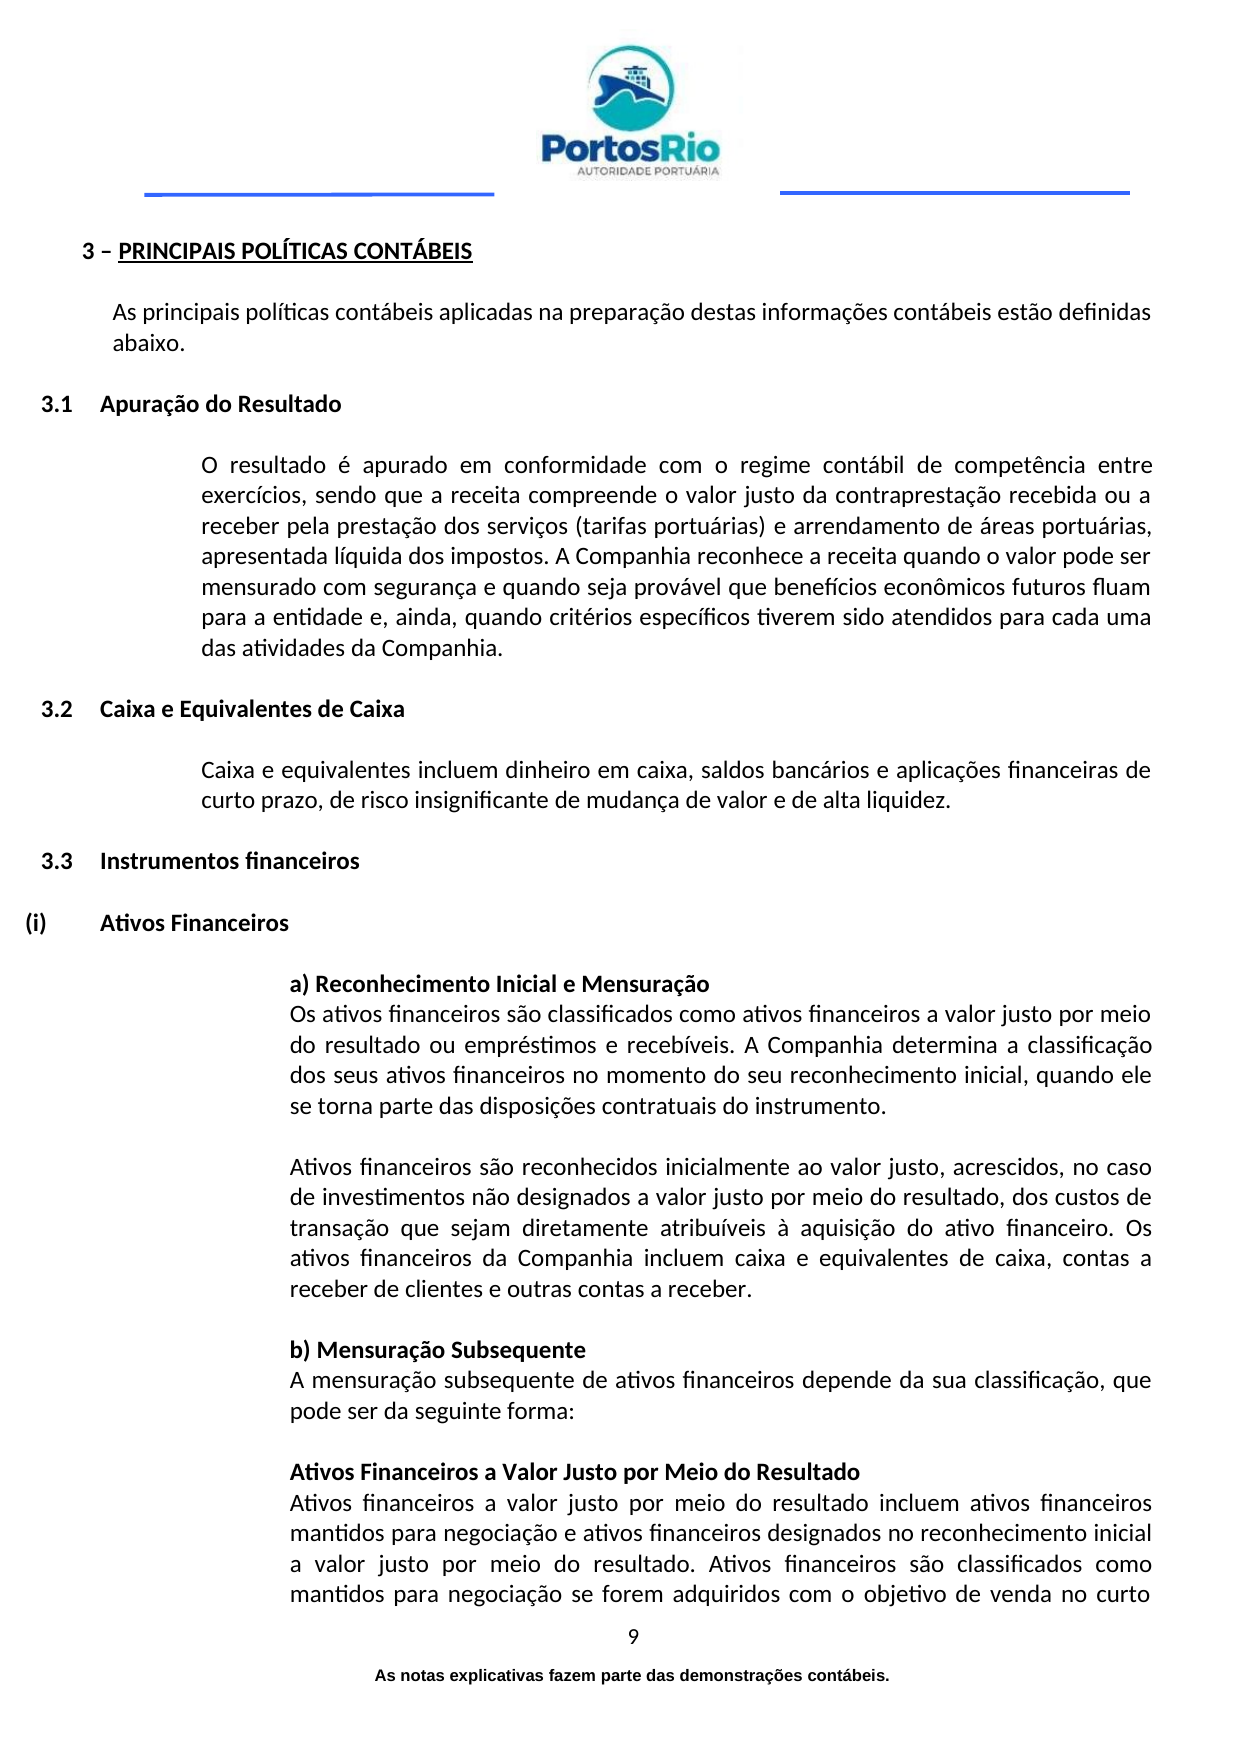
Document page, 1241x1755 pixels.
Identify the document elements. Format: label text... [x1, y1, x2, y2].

subtitle Reconhecimento Inicial e Mensuração [289, 968, 1178, 998]
subtitle Apuração do Resultado [41, 388, 1178, 418]
text A mensuração subsequente de ativos financeiros depende da sua classificação, que pode ser da seguinte forma: [289, 1365, 1153, 1426]
subtitle Caixa e Equivalentes de Caixa [41, 693, 1178, 723]
text Os ativos financeiros são classificados como ativos financeiros a valor justo por meio do resultado ou empréstimos e recebíveis. A Companhia determina a classificação dos seus ativos financeiros no momento do seu reconhecimento inicial, quando ele se torna parte das disposições contratuais do instrumento. [289, 998, 1153, 1120]
text Ativos financeiros a valor justo por meio do resultado incluem ativos financeiros mantidos para negociação e ativos financeiros designados no reconhecimento inicial a valor justo por meio do resultado. Ativos financeiros são classificados como mantidos para negociação se forem adquiridos com o objetivo de venda no curto [289, 1487, 1153, 1609]
text As principais políticas contábeis aplicadas na preparação destas informações contábeis estão definidas abaixo. [112, 296, 1154, 357]
subtitle Ativos Financeiros a Valor Justo por Meio do Resultado [289, 1456, 1178, 1487]
text Caixa e equivalentes incluem dinheiro em caixa, saldos bancários e aplicações financeiras de curto prazo, de risco insignificante de mudança de valor e de alta liquidez. [201, 754, 1152, 815]
subtitle Mensuração Subsequente [289, 1334, 1178, 1365]
text O resultado é apurado em conformidade com o regime contábil de competência entre exercícios, sendo que a receita compreende o valor justo da contraprestação recebida ou a receber pela prestação dos serviços (tarifas portuárias) e arrendamento de áreas portuárias, apresentada líquida dos impostos. A Companhia reconhece a receita quando o valor pode ser mensurado com segurança e quando seja provável que benefícios econômicos futuros fluam para a entidade e, ainda, quando critérios específicos tiverem sido atendidos para cada uma das atividades da Companhia. [201, 449, 1153, 662]
list Ativos Financeiros [25, 907, 1178, 937]
text Ativos financeiros são reconhecidos inicialmente ao valor justo, acrescidos, no caso de investimentos não designados a valor justo por meio do resultado, dos custos de transação que sejam diretamente atribuíveis à aquisição do ativo financeiro. Os ativos financeiros da Companhia incluem caixa e equivalentes de caixa, contas a receber de clientes e outras contas a receber. [289, 1151, 1153, 1303]
subtitle Instrumentos financeiros [41, 846, 1178, 876]
subtitle – PRINCIPAIS POLÍTICAS CONTÁBEIS [82, 235, 1178, 266]
